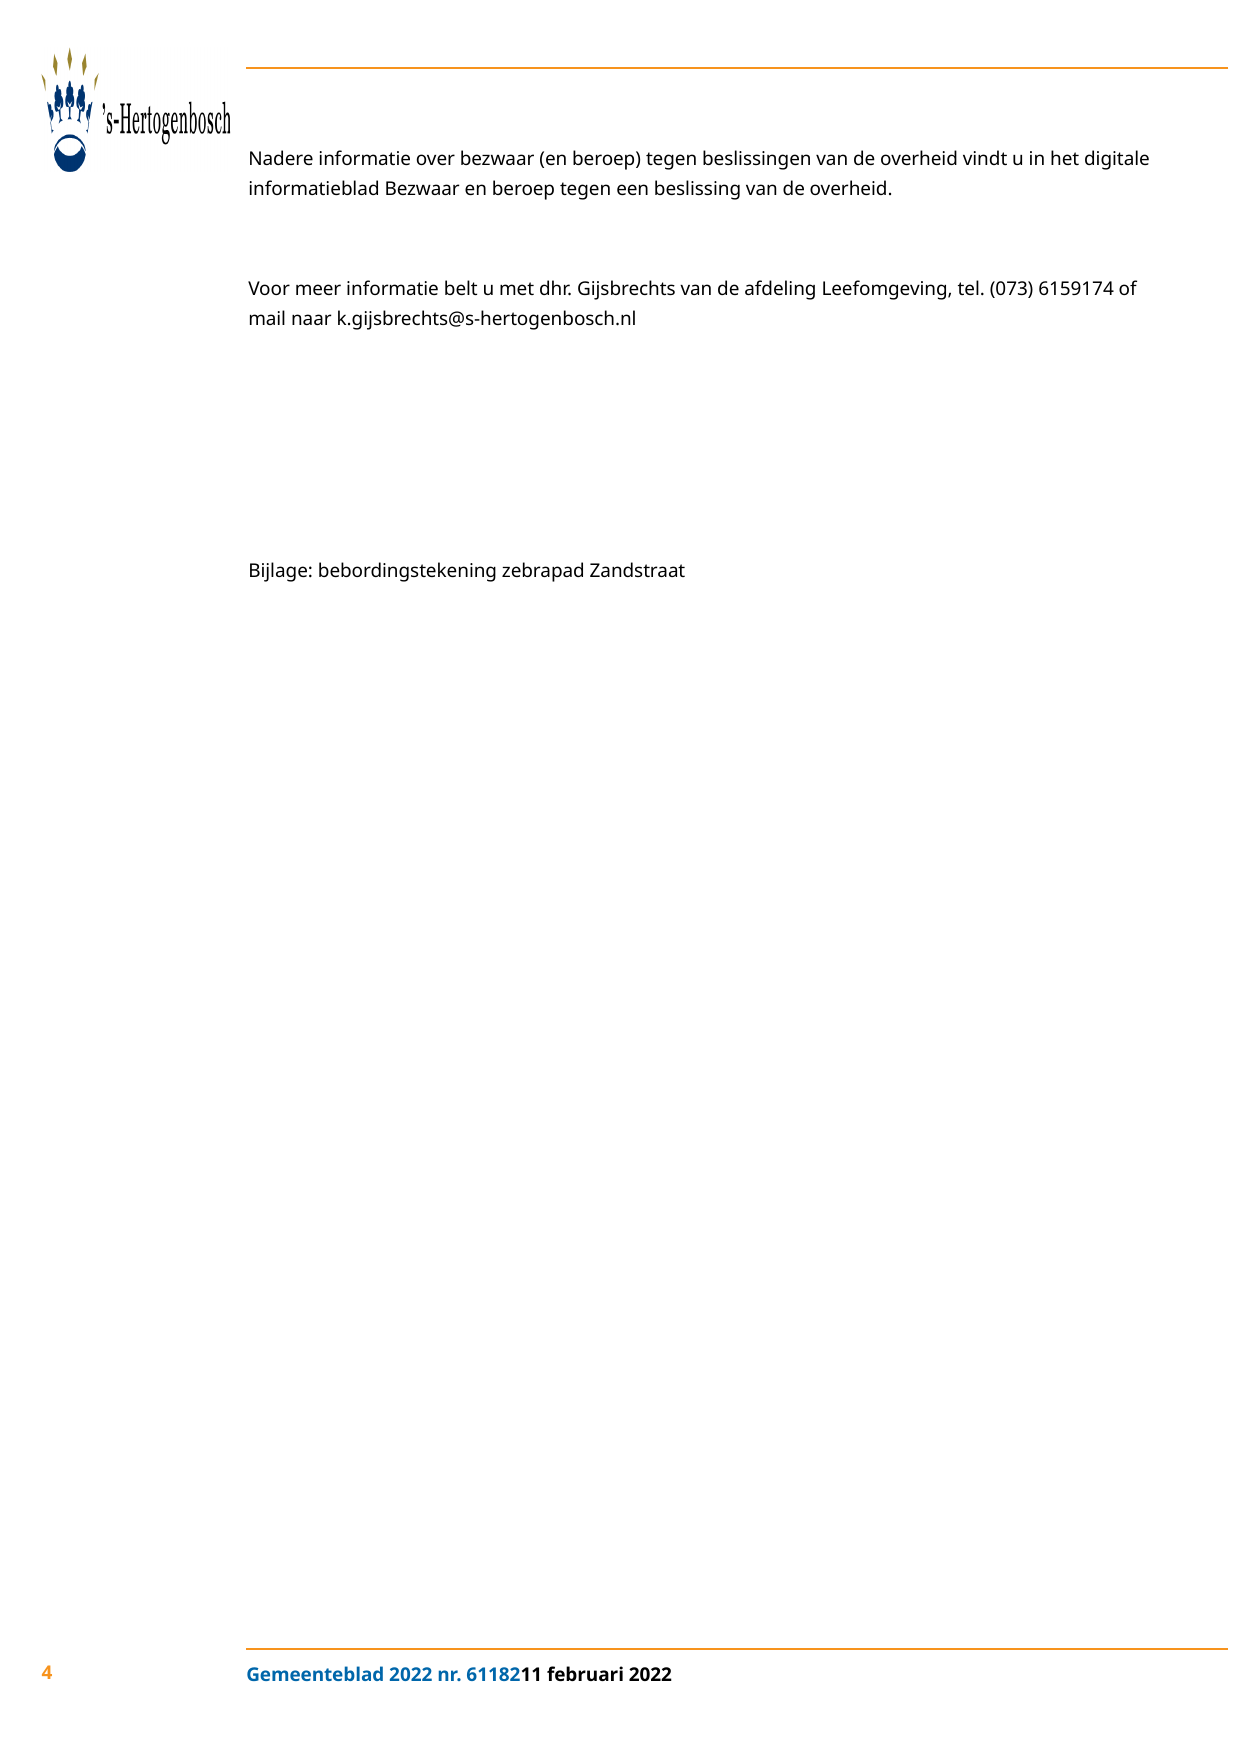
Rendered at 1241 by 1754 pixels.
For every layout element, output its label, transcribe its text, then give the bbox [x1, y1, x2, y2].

text Nadere informatie over bezwaar (en beroep) tegen beslissingen van de overheid vindt u in het digitale informatieblad Bezwaar en beroep tegen een beslissing van de overheid. [248, 145, 1152, 201]
text Voor meer informatie belt u met dhr. Gijsbrechts van de afdeling Leefomgeving, tel. (073) 6159174 of mail naar k.gijsbrechts@s-hertogenbosch.nl [248, 276, 1152, 331]
text Bijlage: bebordingstekening zebrapad Zandstraat [248, 557, 1152, 583]
picture [41, 47, 231, 172]
